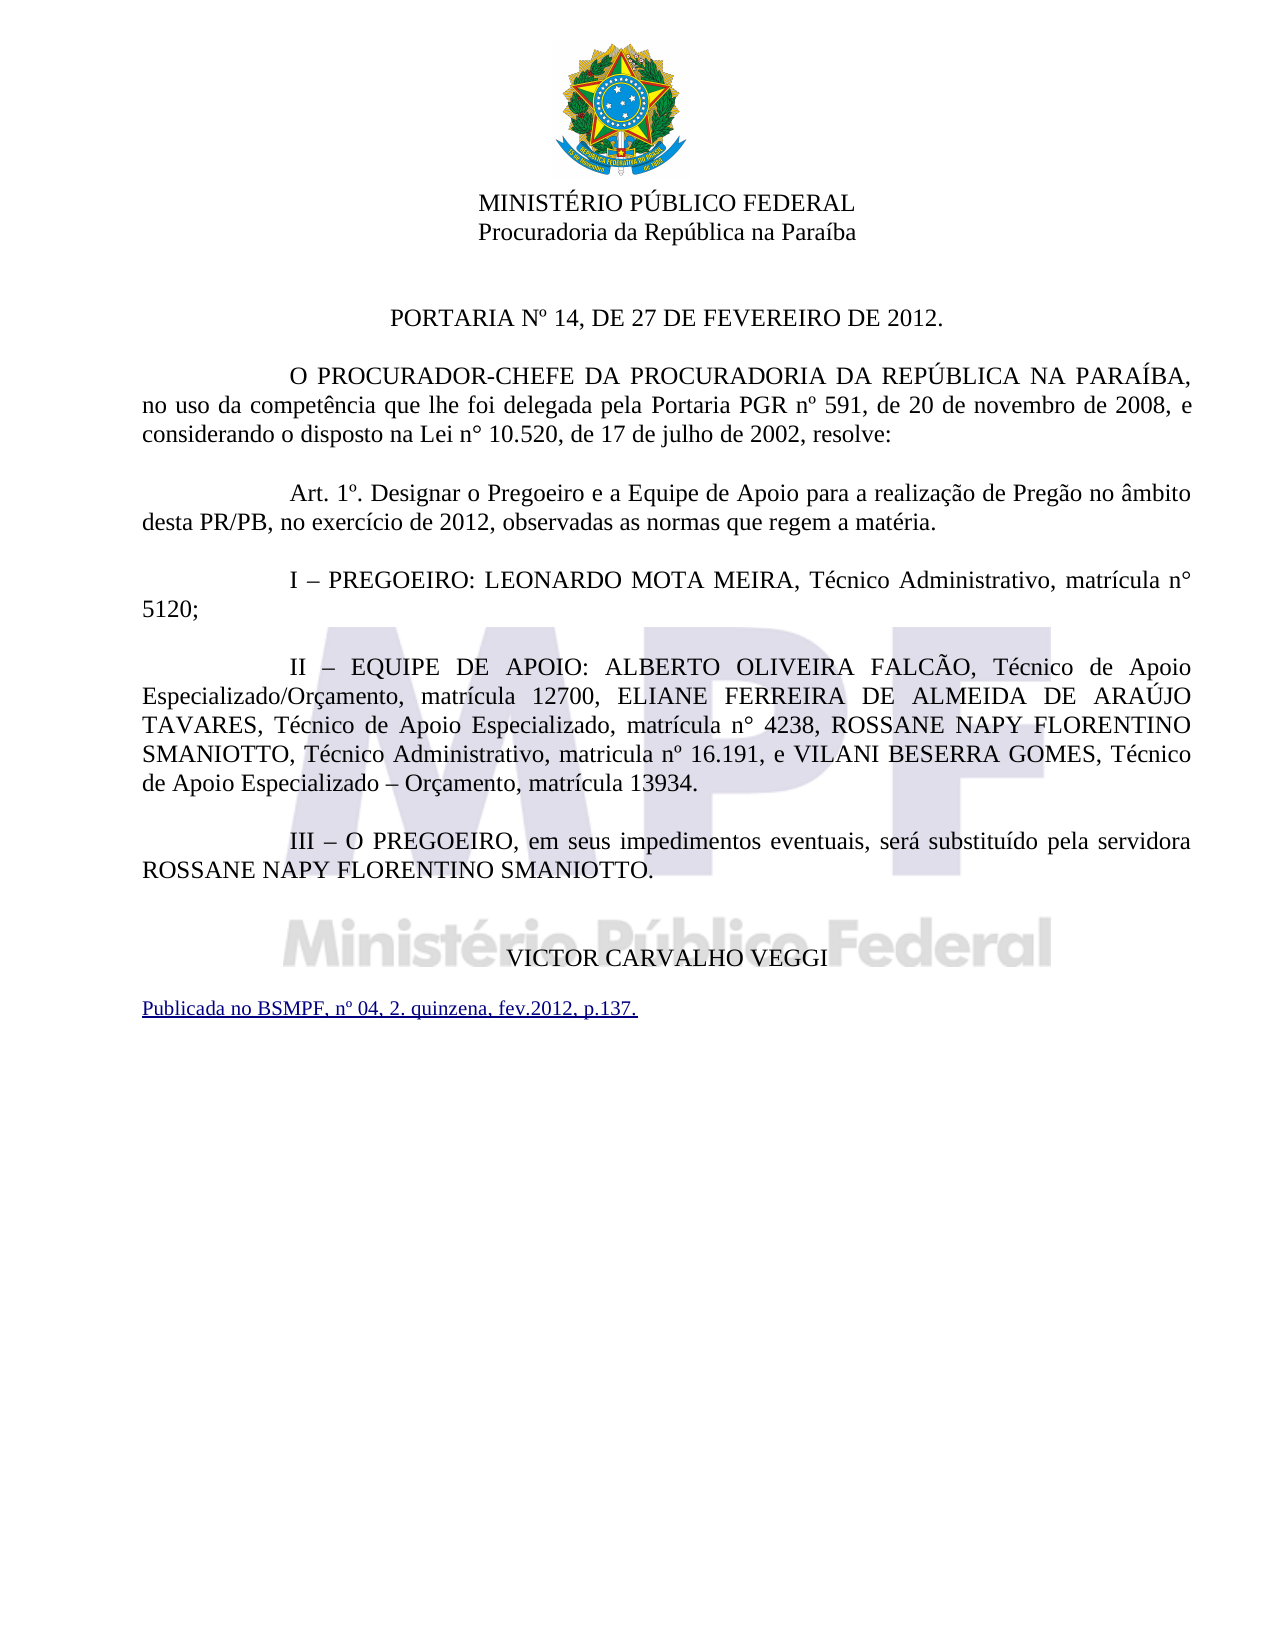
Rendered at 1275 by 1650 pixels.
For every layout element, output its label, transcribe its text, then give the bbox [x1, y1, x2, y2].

picture [551, 40, 690, 179]
text VICTOR CARVALHO VEGGI [142, 942, 1192, 972]
picture [283, 797, 1051, 826]
picture [283, 884, 1051, 942]
text Procuradoria da República na Paraíba [142, 217, 1192, 246]
text II – EQUIPE DE APOIO: ALBERTO OLIVEIRA FALCÃO, Técnico de Apoio Especializado/Orçamento, matrícula 12700, ELIANE FERREIRA DE ALMEIDA DE ARAÚJO TAVARES, Técnico de Apoio Especializado, matrícula n° 4238, ROSSANE NAPY FLORENTINO SMANIOTTO, Técnico Administrativo, matricula nº 16.191, e VILANI BESERRA GOMES, Técnico de Apoio Especializado – Orçamento, matrícula 13934. [142, 652, 1192, 797]
text MINISTÉRIO PÚBLICO FEDERAL [142, 188, 1192, 217]
text Art. 1º. Designar o Pregoeiro e a Equipe de Apoio para a realização de Pregão no âmbito desta PR/PB, no exercício de 2012, observadas as normas que regem a matéria. [142, 477, 1192, 536]
text III – O PREGOEIRO, em seus impedimentos eventuais, será substituído pela servidora ROSSANE NAPY FLORENTINO SMANIOTTO. [142, 826, 1192, 884]
picture [283, 627, 1051, 652]
text I – PREGOEIRO: LEONARDO MOTA MEIRA, Técnico Administrativo, matrícula n° 5120; [142, 565, 1192, 623]
text PORTARIA Nº 14, DE 27 DE FEVEREIRO DE 2012. [142, 303, 1192, 332]
text O PROCURADOR-CHEFE DA PROCURADORIA DA REPÚBLICA NA PARAÍBA, no uso da competência que lhe foi delegada pela Portaria PGR nº 591, de 20 de novembro de 2008, e considerando o disposto na Lei n° 10.520, de 17 de julho de 2002, resolve: [142, 361, 1192, 448]
text Publicada no BSMPF, nº 04, 2. quinzena, fev.2012, p.137. [142, 996, 1192, 1020]
